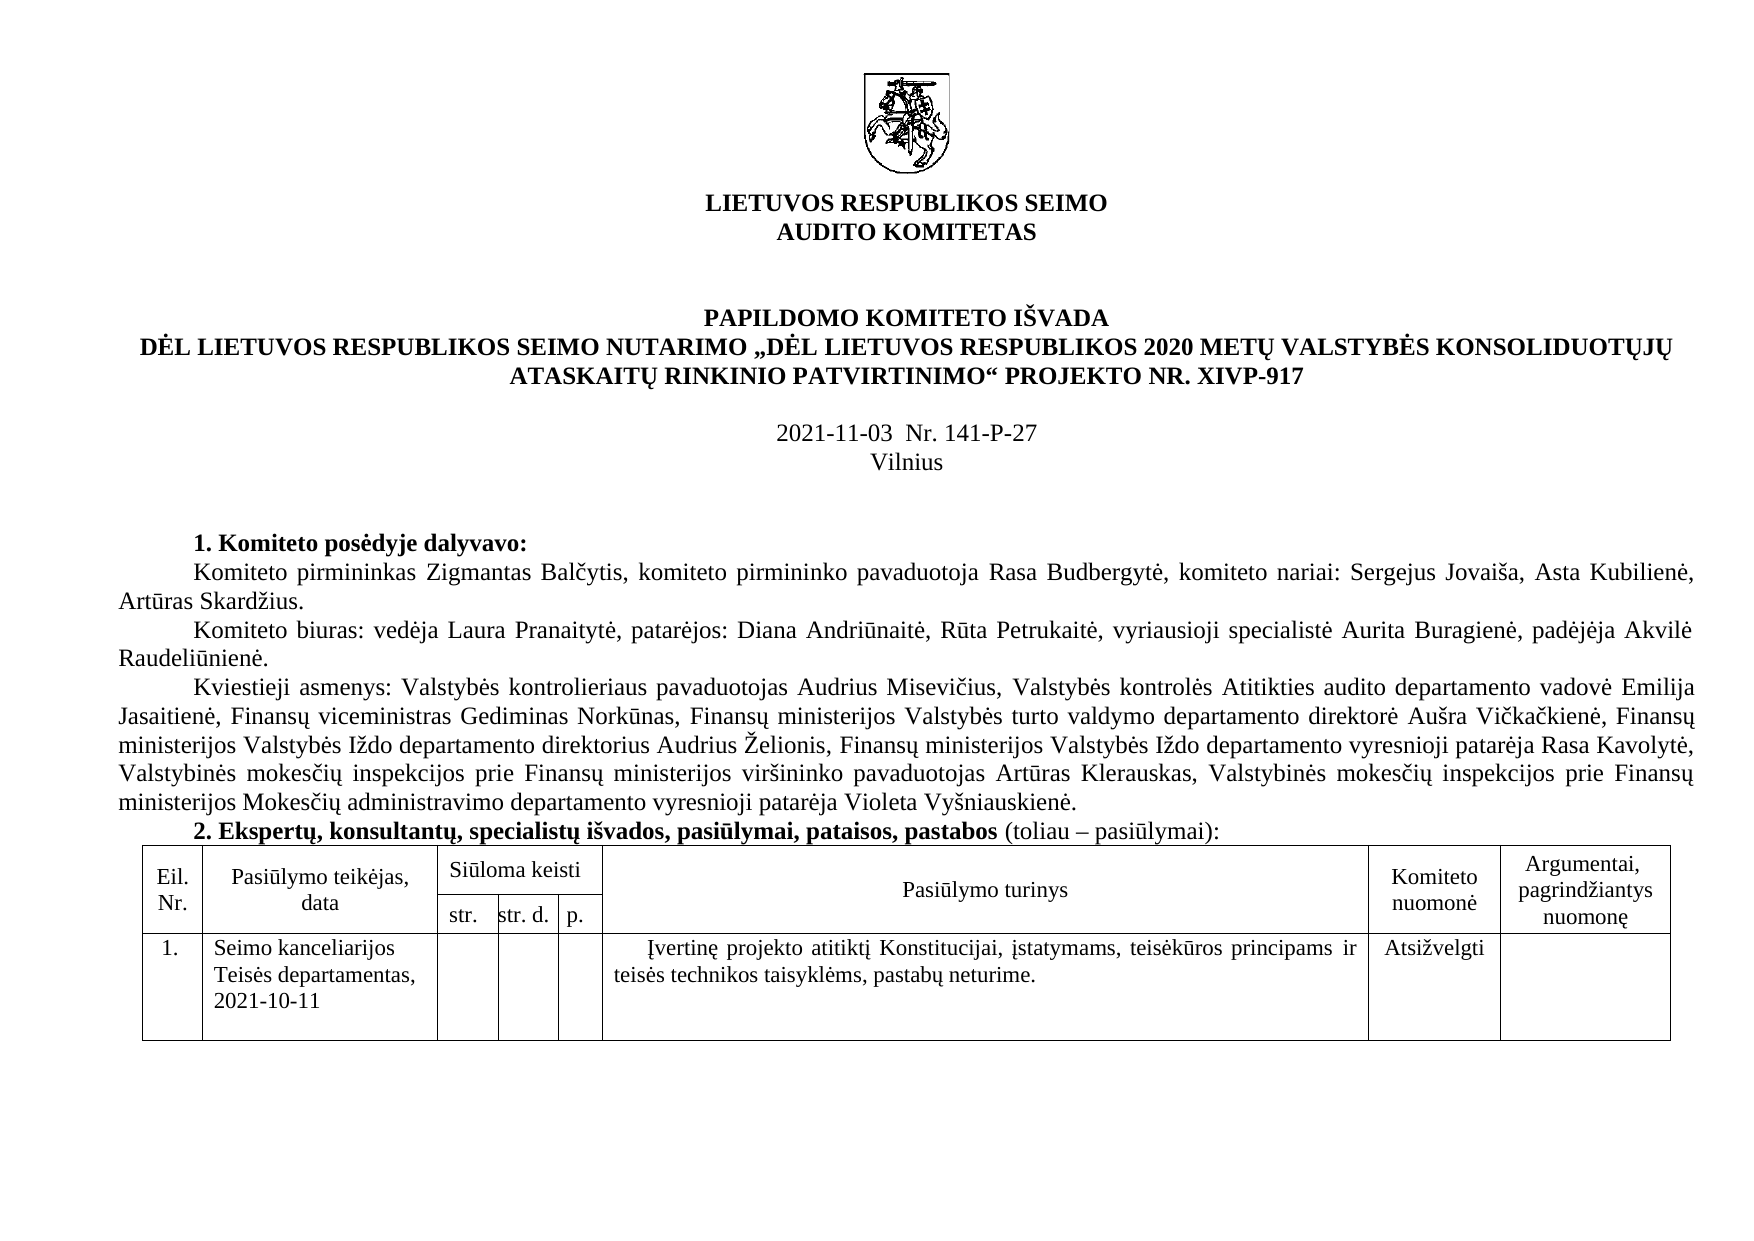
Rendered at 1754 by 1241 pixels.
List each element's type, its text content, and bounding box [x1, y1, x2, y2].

table_cell [1501, 934, 1670, 1040]
table_cell Seimo kanceliarijos Teisės departamentas, 2021-10-11 [203, 934, 437, 1040]
text Vilnius [118, 447, 1695, 476]
text Audito komitetas [118, 217, 1695, 246]
table_cell [559, 934, 602, 1040]
table_header Argumentai, pagrindžiantys nuomonę [1501, 846, 1670, 933]
table_cell [438, 934, 498, 1040]
text 2021-11-03 Nr. 141-P-27 [118, 418, 1695, 447]
text Komiteto pirmininkas Zigmantas Balčytis, komiteto pirmininko pavaduotoja Rasa Budbergytė, komiteto nariai: Sergejus Jovaiša, Asta Kubilienė, Artūras Skardžius. [118, 557, 1695, 615]
text 2. Ekspertų, konsultantų, specialistų išvados, pasiūlymai, pataisos, pastabos (toliau – pasiūlymai): [118, 816, 1695, 845]
table_cell str. [438, 895, 498, 933]
table_cell p. [559, 895, 602, 933]
text Komiteto biuras: vedėja Laura Pranaitytė, patarėjos: Diana Andriūnaitė, Rūta Petrukaitė, vyriausioji specialistė Aurita Buragienė, padėjėja Akvilė Raudeliūnienė. [118, 615, 1695, 672]
text PAPILDOMO KOMITETO IŠVADA [118, 303, 1695, 332]
text LIETUVOS RESPUBLIKOS SEIMO [118, 188, 1695, 217]
table_cell str. d. [499, 895, 558, 933]
table_cell [499, 934, 558, 1040]
table_cell Atsižvelgti [1369, 934, 1500, 1040]
table_cell 1. [143, 934, 202, 1040]
table_header Pasiūlymo turinys [603, 846, 1368, 933]
text DĖL LIETUVOS RESPUBLIKOS SEIMO NUTARIMO „DĖL LIETUVOS RESPUBLIKOS 2020 METŲ VALSTYBĖS KONSOLIDUOTŲJŲ ATASKAITŲ RINKINIO PATVIRTINIMO“ PROJEKTO NR. XIVP-917 [118, 332, 1695, 389]
text 1. Komiteto posėdyje dalyvavo: [118, 528, 1695, 557]
table_header Siūloma keisti [438, 846, 602, 894]
table_cell Įvertinę projekto atitiktį Konstitucijai, įstatymams, teisėkūros principams ir teisės technikos taisyklėms, pastabų neturime. [603, 934, 1368, 1040]
table_header Eil. Nr. [143, 846, 202, 933]
table_header Komiteto nuomonė [1369, 846, 1500, 933]
table_header Pasiūlymo teikėjas, data [203, 846, 437, 933]
text Kviestieji asmenys: Valstybės kontrolieriaus pavaduotojas Audrius Misevičius, Valstybės kontrolės Atitikties audito departamento vadovė Emilija Jasaitienė, Finansų viceministras Gediminas Norkūnas, Finansų ministerijos Valstybės turto valdymo departamento direktorė Aušra Vičkačkienė, Finansų ministerijos Valstybės Iždo departamento direktorius Audrius Želionis, Finansų ministerijos Valstybės Iždo departamento vyresnioji patarėja Rasa Kavolytė, Valstybinės mokesčių inspekcijos prie Finansų ministerijos viršininko pavaduotojas Artūras Klerauskas, Valstybinės mokesčių inspekcijos prie Finansų ministerijos Mokesčių administravimo departamento vyresnioji patarėja Violeta Vyšniauskienė. [118, 672, 1695, 816]
